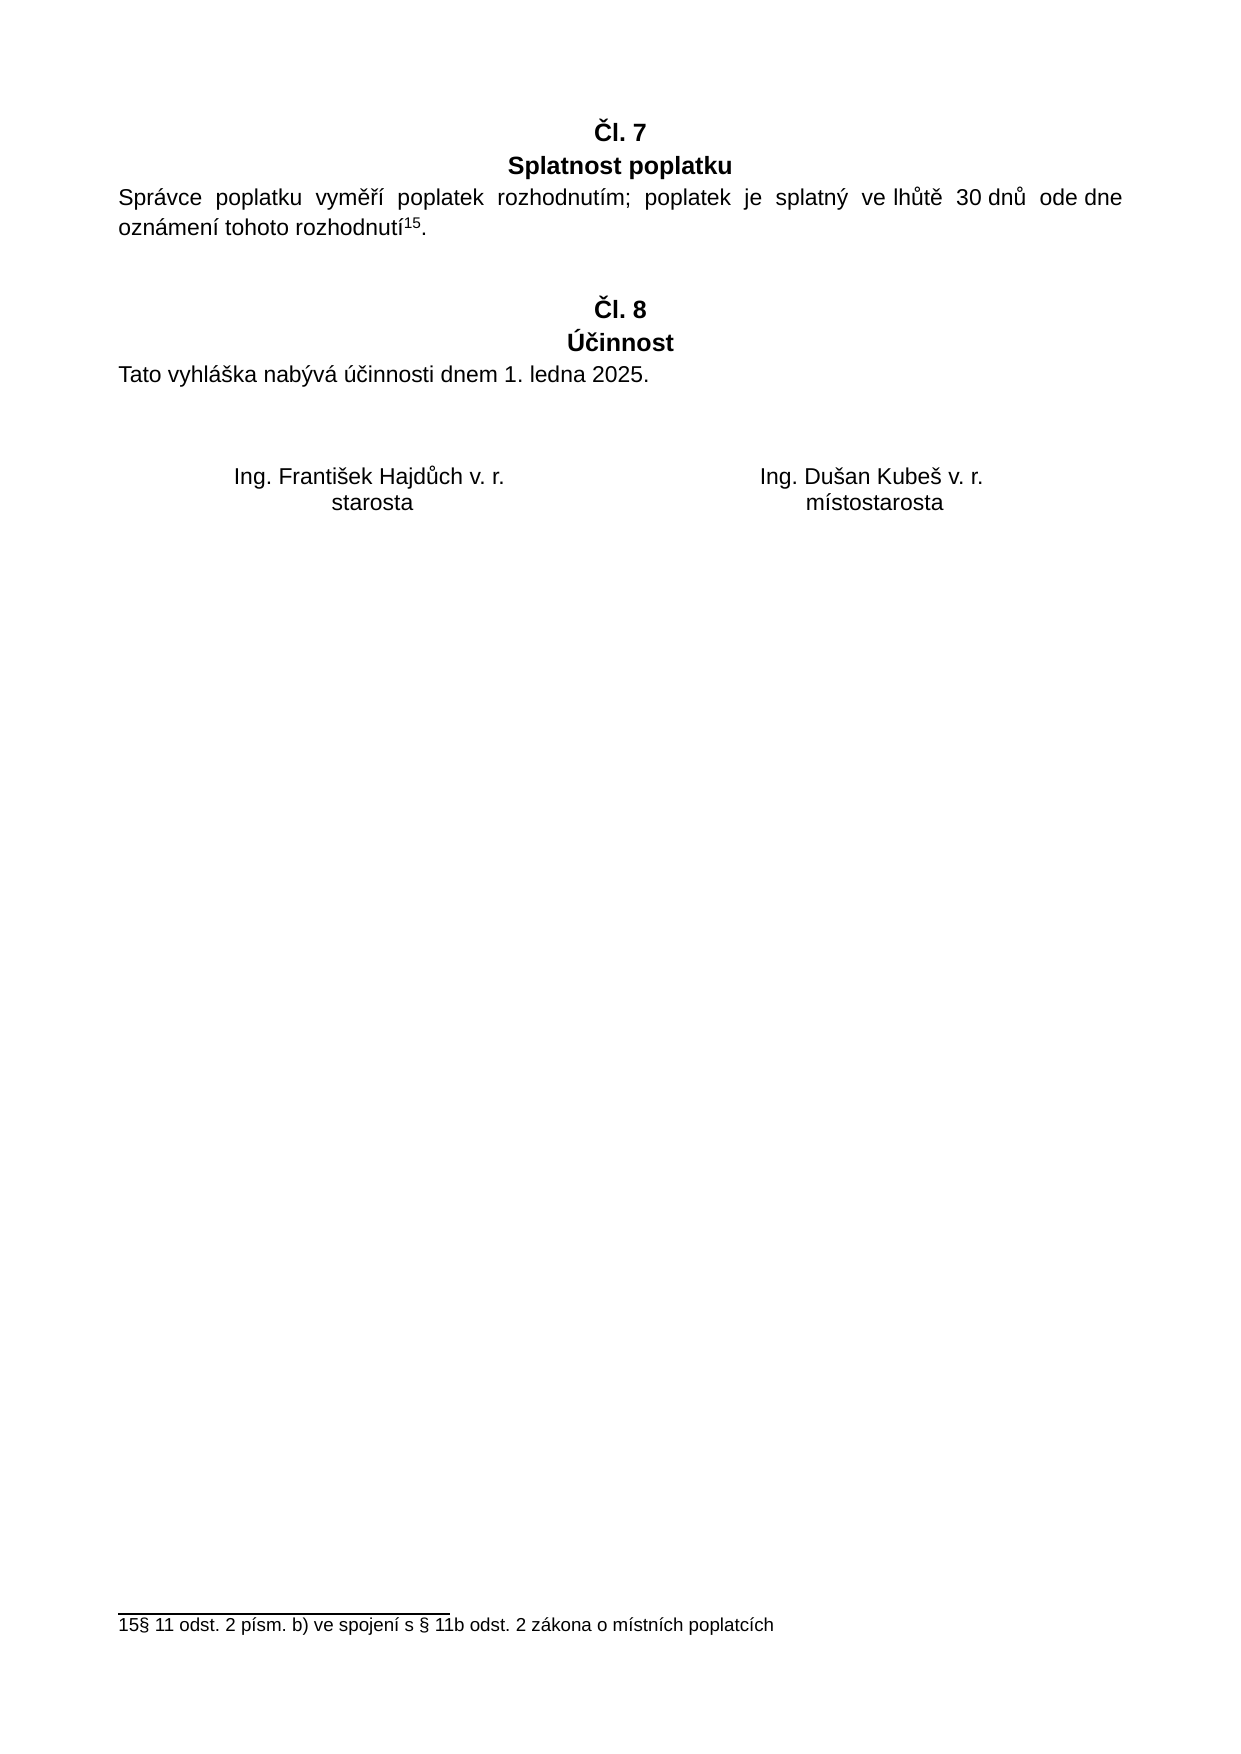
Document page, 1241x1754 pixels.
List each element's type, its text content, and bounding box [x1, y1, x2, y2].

text Správce poplatku vyměří poplatek rozhodnutím; poplatek je splatný ve lhůtě 30 dnů ode dne oznámení tohoto rozhodnutí. [118, 184, 1122, 241]
table_header Ing. František Hajdůch v. r. starosta [118, 403, 620, 521]
table_cell [118, 521, 620, 639]
text Tato vyhláška nabývá účinnosti dnem 1. ledna 2025. [118, 361, 1122, 387]
subtitle Čl. 8 Účinnost [118, 294, 1122, 356]
table_cell [620, 521, 1122, 639]
table_header Ing. Dušan Kubeš v. r. místostarosta [620, 403, 1122, 521]
text § 11 odst. 2 písm. b) ve spojení s § 11b odst. 2 zákona o místních poplatcích [118, 1614, 1122, 1635]
subtitle Čl. 7 Splatnost poplatku [118, 118, 1122, 180]
